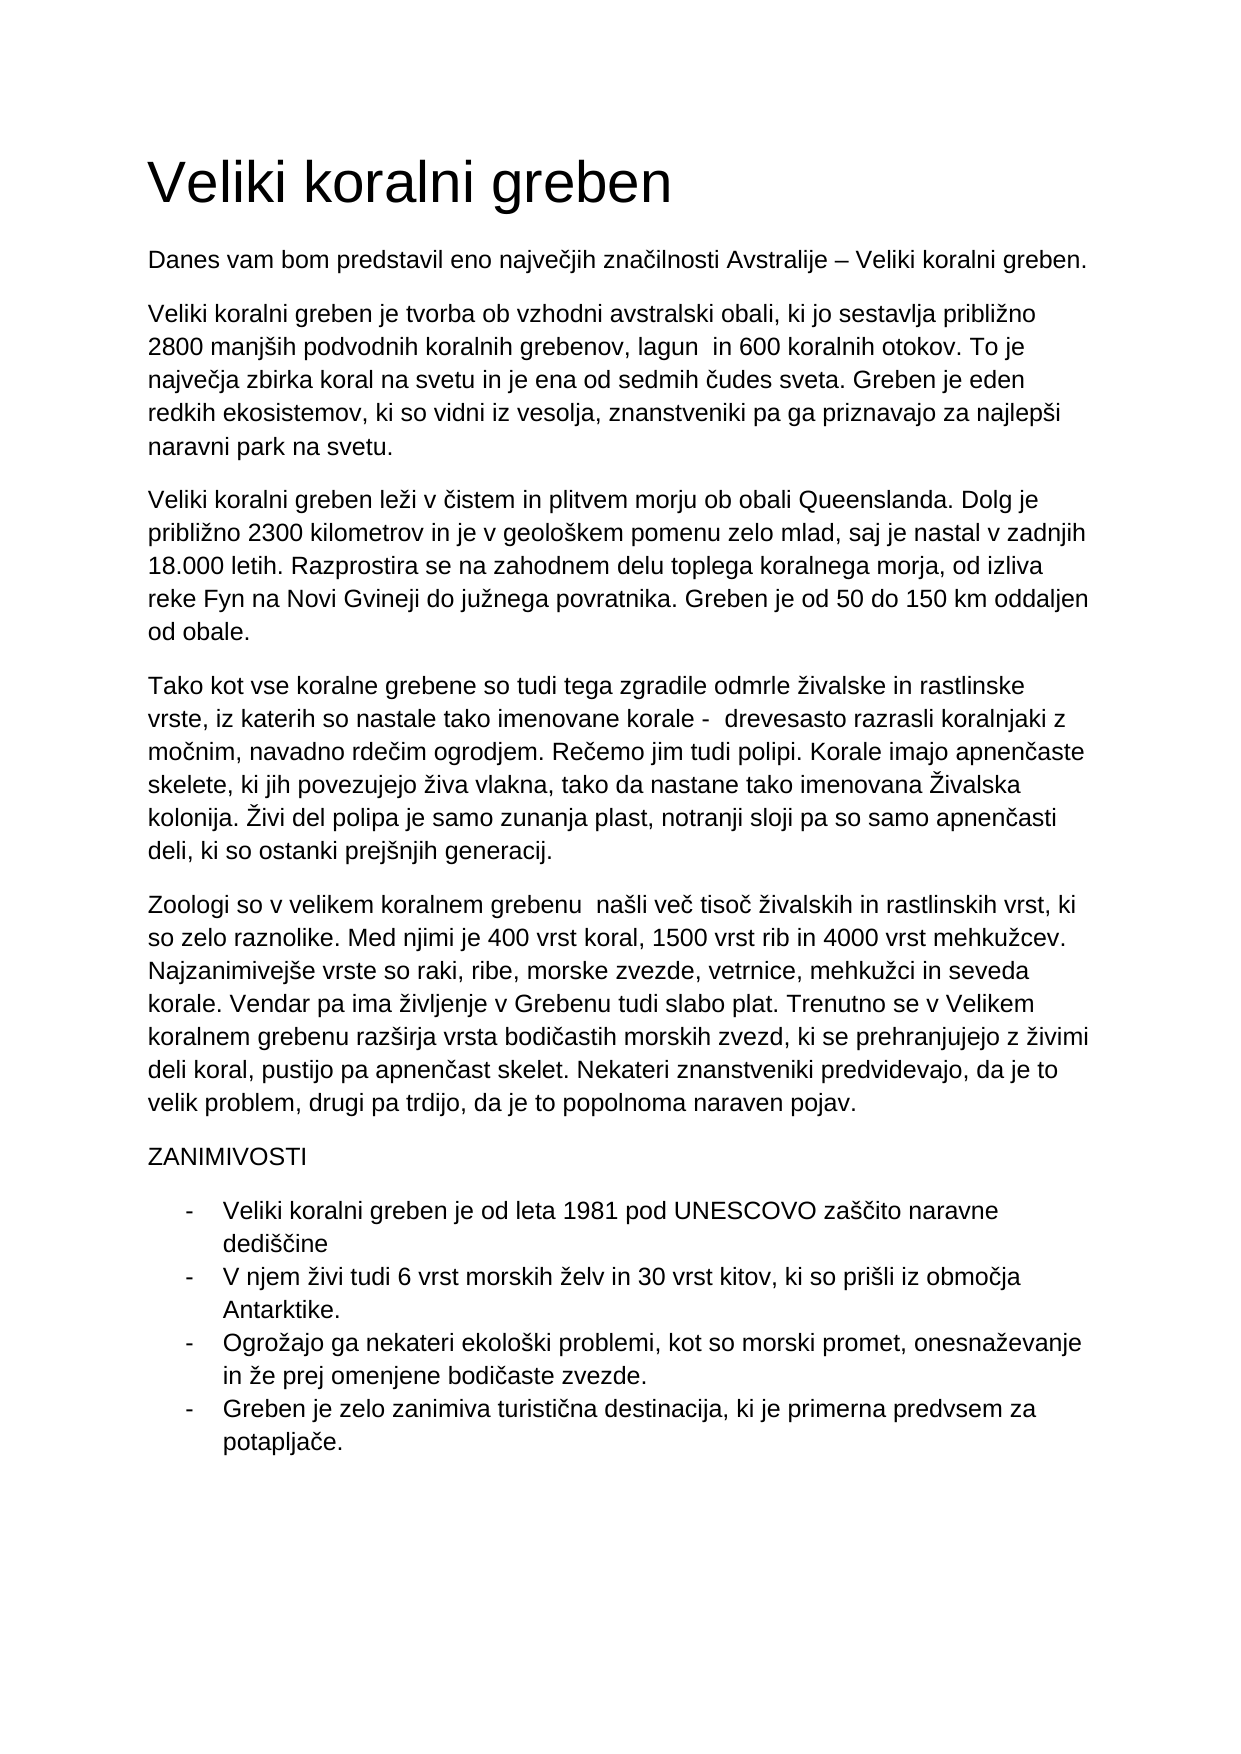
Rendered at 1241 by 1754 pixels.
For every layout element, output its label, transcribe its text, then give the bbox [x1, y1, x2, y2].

text Veliki koralni greben je tvorba ob vzhodni avstralski obali, ki jo sestavlja približno 2800 manjših podvodnih koralnih grebenov, lagun in 600 koralnih otokov. To je največja zbirka koral na svetu in je ena od sedmih čudes sveta. Greben je eden redkih ekosistemov, ki so vidni iz vesolja, znanstveniki pa ga priznavajo za najlepši naravni park na svetu. [148, 299, 1093, 460]
text Tako kot vse koralne grebene so tudi tega zgradile odmrle živalske in rastlinske vrste, iz katerih so nastale tako imenovane korale - drevesasto razrasli koralnjaki z močnim, navadno rdečim ogrodjem. Rečemo jim tudi polipi. Korale imajo apnenčaste skelete, ki jih povezujejo živa vlakna, tako da nastane tako imenovana Živalska kolonija. Živi del polipa je samo zunanja plast, notranji sloji pa so samo apnenčasti deli, ki so ostanki prejšnjih generacij. [148, 671, 1093, 865]
text Zoologi so v velikem koralnem grebenu našli več tisoč živalskih in rastlinskih vrst, ki so zelo raznolike. Med njimi je 400 vrst koral, 1500 vrst rib in 4000 vrst mehkužcev. Najzanimivejše vrste so raki, ribe, morske zvezde, vetrnice, mehkužci in seveda korale. Vendar pa ima življenje v Grebenu tudi slabo plat. Trenutno se v Velikem koralnem grebenu razširja vrsta bodičastih morskih zvezd, ki se prehranjujejo z živimi deli koral, pustijo pa apnenčast skelet. Nekateri znanstveniki predvidevajo, da je to velik problem, drugi pa trdijo, da je to popolnoma naraven pojav. [148, 890, 1093, 1117]
list Greben je zelo zanimiva turistična destinacija, ki je primerna predvsem za potapljače. [185, 1394, 1093, 1456]
list V njem živi tudi 6 vrst morskih želv in 30 vrst kitov, ki so prišli iz območja Antarktike. [185, 1262, 1093, 1324]
text Danes vam bom predstavil eno največjih značilnosti Avstralije – Veliki koralni greben. [148, 246, 1093, 274]
text Veliki koralni greben [148, 148, 1093, 215]
text ZANIMIVOSTI [148, 1142, 1093, 1171]
text Veliki koralni greben leži v čistem in plitvem morju ob obali Queenslanda. Dolg je približno 2300 kilometrov in je v geološkem pomenu zelo mlad, saj je nastal v zadnjih 18.000 letih. Razprostira se na zahodnem delu toplega koralnega morja, od izliva reke Fyn na Novi Gvineji do južnega povratnika. Greben je od 50 do 150 km oddaljen od obale. [148, 485, 1093, 646]
list Ogrožajo ga nekateri ekološki problemi, kot so morski promet, onesnaževanje in že prej omenjene bodičaste zvezde. [185, 1328, 1093, 1390]
list Veliki koralni greben je od leta 1981 pod UNESCOVO zaščito naravne dediščine [185, 1196, 1093, 1258]
